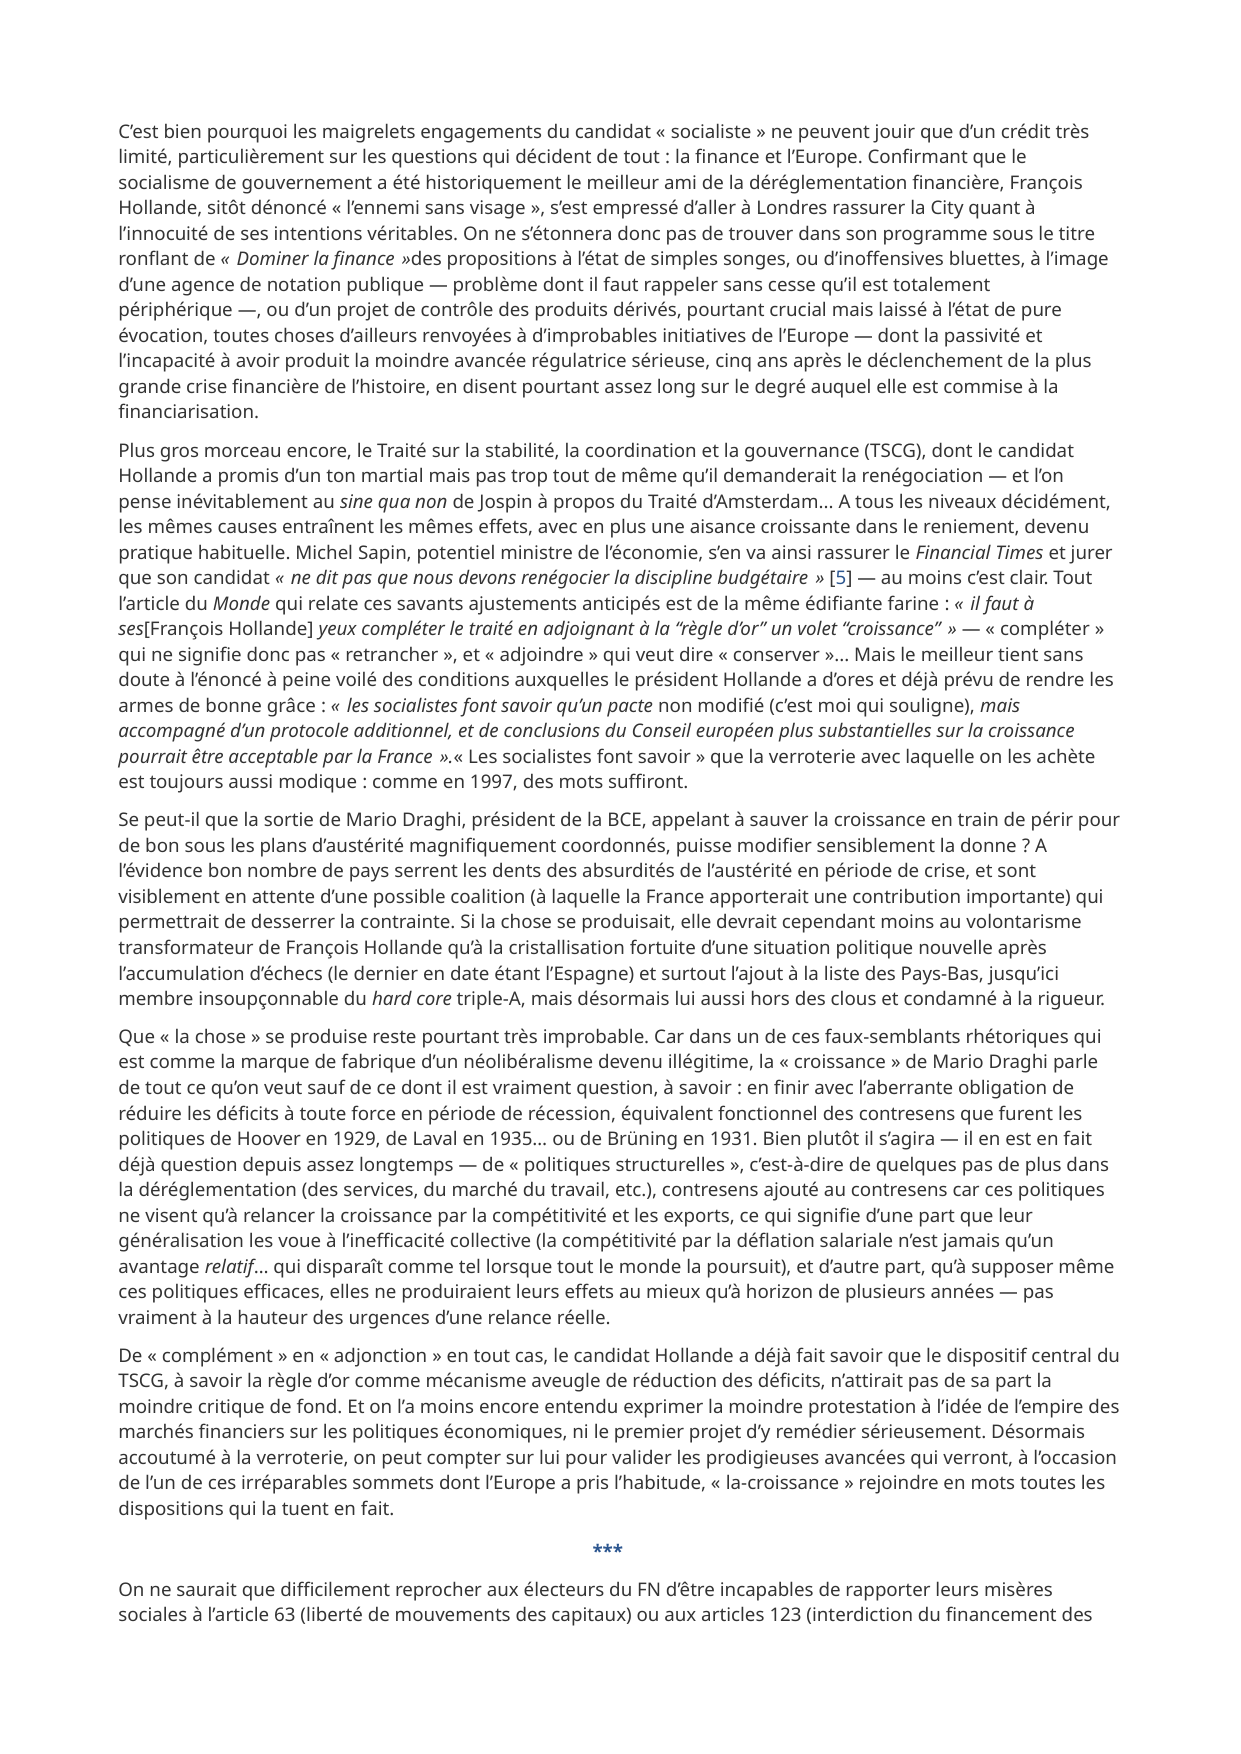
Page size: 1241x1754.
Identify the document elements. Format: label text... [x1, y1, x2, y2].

text Se peut-il que la sortie de Mario Draghi, président de la BCE, appelant à sauver la croissance en train de périr pour de bon sous les plans d’austérité magnifiquement coordonnés, puisse modifier sensiblement la donne ? A l’évidence bon nombre de pays serrent les dents des absurdités de l’austérité en période de crise, et sont visiblement en attente d’une possible coalition (à laquelle la France apporterait une contribution importante) qui permettrait de desserrer la contrainte. Si la chose se produisait, elle devrait cependant moins au volontarisme transformateur de François Hollande qu’à la cristallisation fortuite d’une situation politique nouvelle après l’accumulation d’échecs (le dernier en date étant l’Espagne) et surtout l’ajout à la liste des Pays-Bas, jusqu’ici membre insoupçonnable du hard core triple-A, mais désormais lui aussi hors des clous et condamné à la rigueur. [118, 807, 1122, 1011]
text Que « la chose » se produise reste pourtant très improbable. Car dans un de ces faux-semblants rhétoriques qui est comme la marque de fabrique d’un néolibéralisme devenu illégitime, la « croissance » de Mario Draghi parle de tout ce qu’on veut sauf de ce dont il est vraiment question, à savoir : en finir avec l’aberrante obligation de réduire les déficits à toute force en période de récession, équivalent fonctionnel des contresens que furent les politiques de Hoover en 1929, de Laval en 1935… ou de Brüning en 1931. Bien plutôt il s’agira — il en est en fait déjà question depuis assez longtemps — de « politiques structurelles », c’est-à-dire de quelques pas de plus dans la déréglementation (des services, du marché du travail, etc.), contresens ajouté au contresens car ces politiques ne visent qu’à relancer la croissance par la compétitivité et les exports, ce qui signifie d’une part que leur généralisation les voue à l’inefficacité collective (la compétitivité par la déflation salariale n’est jamais qu’un avantage relatif… qui disparaît comme tel lorsque tout le monde la poursuit), et d’autre part, qu’à supposer même ces politiques efficaces, elles ne produiraient leurs effets au mieux qu’à horizon de plusieurs années — pas vraiment à la hauteur des urgences d’une relance réelle. [118, 1023, 1122, 1329]
text De « complément » en « adjonction » en tout cas, le candidat Hollande a déjà fait savoir que le dispositif central du TSCG, à savoir la règle d’or comme mécanisme aveugle de réduction des déficits, n’attirait pas de sa part la moindre critique de fond. Et on l’a moins encore entendu exprimer la moindre protestation à l’idée de l’empire des marchés financiers sur les politiques économiques, ni le premier projet d’y remédier sérieusement. Désormais accoutumé à la verroterie, on peut compter sur lui pour valider les prodigieuses avancées qui verront, à l’occasion de l’un de ces irréparables sommets dont l’Europe a pris l’habitude, « la-croissance » rejoindre en mots toutes les dispositions qui la tuent en fait. [118, 1342, 1122, 1521]
subtitle *** [118, 1533, 1122, 1564]
text Plus gros morceau encore, le Traité sur la stabilité, la coordination et la gouvernance (TSCG), dont le candidat Hollande a promis d’un ton martial mais pas trop tout de même qu’il demanderait la renégociation — et l’on pense inévitablement au sine qua non de Jospin à propos du Traité d’Amsterdam... A tous les niveaux décidément, les mêmes causes entraînent les mêmes effets, avec en plus une aisance croissante dans le reniement, devenu pratique habituelle. Michel Sapin, potentiel ministre de l’économie, s’en va ainsi rassurer le Financial Times et jurer que son candidat « ne dit pas que nous devons renégocier la discipline budgétaire » [5] — au moins c’est clair. Tout l’article du Monde qui relate ces savants ajustements anticipés est de la même édifiante farine : « il faut à ses[François Hollande] yeux compléter le traité en adjoignant à la “règle d’or” un volet “croissance” » — « compléter » qui ne signifie donc pas « retrancher », et « adjoindre » qui veut dire « conserver »... Mais le meilleur tient sans doute à l’énoncé à peine voilé des conditions auxquelles le président Hollande a d’ores et déjà prévu de rendre les armes de bonne grâce : « les socialistes font savoir qu’un pacte non modifié (c’est moi qui souligne), mais accompagné d’un protocole additionnel, et de conclusions du Conseil européen plus substantielles sur la croissance pourrait être acceptable par la France ».« Les socialistes font savoir » que la verroterie avec laquelle on les achète est toujours aussi modique : comme en 1997, des mots suffiront. [118, 437, 1122, 794]
text C’est bien pourquoi les maigrelets engagements du candidat « socialiste » ne peuvent jouir que d’un crédit très limité, particulièrement sur les questions qui décident de tout : la finance et l’Europe. Confirmant que le socialisme de gouvernement a été historiquement le meilleur ami de la déréglementation financière, François Hollande, sitôt dénoncé « l’ennemi sans visage », s’est empressé d’aller à Londres rassurer la City quant à l’innocuité de ses intentions véritables. On ne s’étonnera donc pas de trouver dans son programme sous le titre ronflant de « Dominer la finance »des propositions à l’état de simples songes, ou d’inoffensives bluettes, à l’image d’une agence de notation publique — problème dont il faut rappeler sans cesse qu’il est totalement périphérique —, ou d’un projet de contrôle des produits dérivés, pourtant crucial mais laissé à l’état de pure évocation, toutes choses d’ailleurs renvoyées à d’improbables initiatives de l’Europe — dont la passivité et l’incapacité à avoir produit la moindre avancée régulatrice sérieuse, cinq ans après le déclenchement de la plus grande crise financière de l’histoire, en disent pourtant assez long sur le degré auquel elle est commise à la financiarisation. [118, 118, 1122, 424]
text On ne saurait que difficilement reprocher aux électeurs du FN d’être incapables de rapporter leurs misères sociales à l’article 63 (liberté de mouvements des capitaux) ou aux articles 123 (interdiction du financement des [118, 1576, 1122, 1627]
